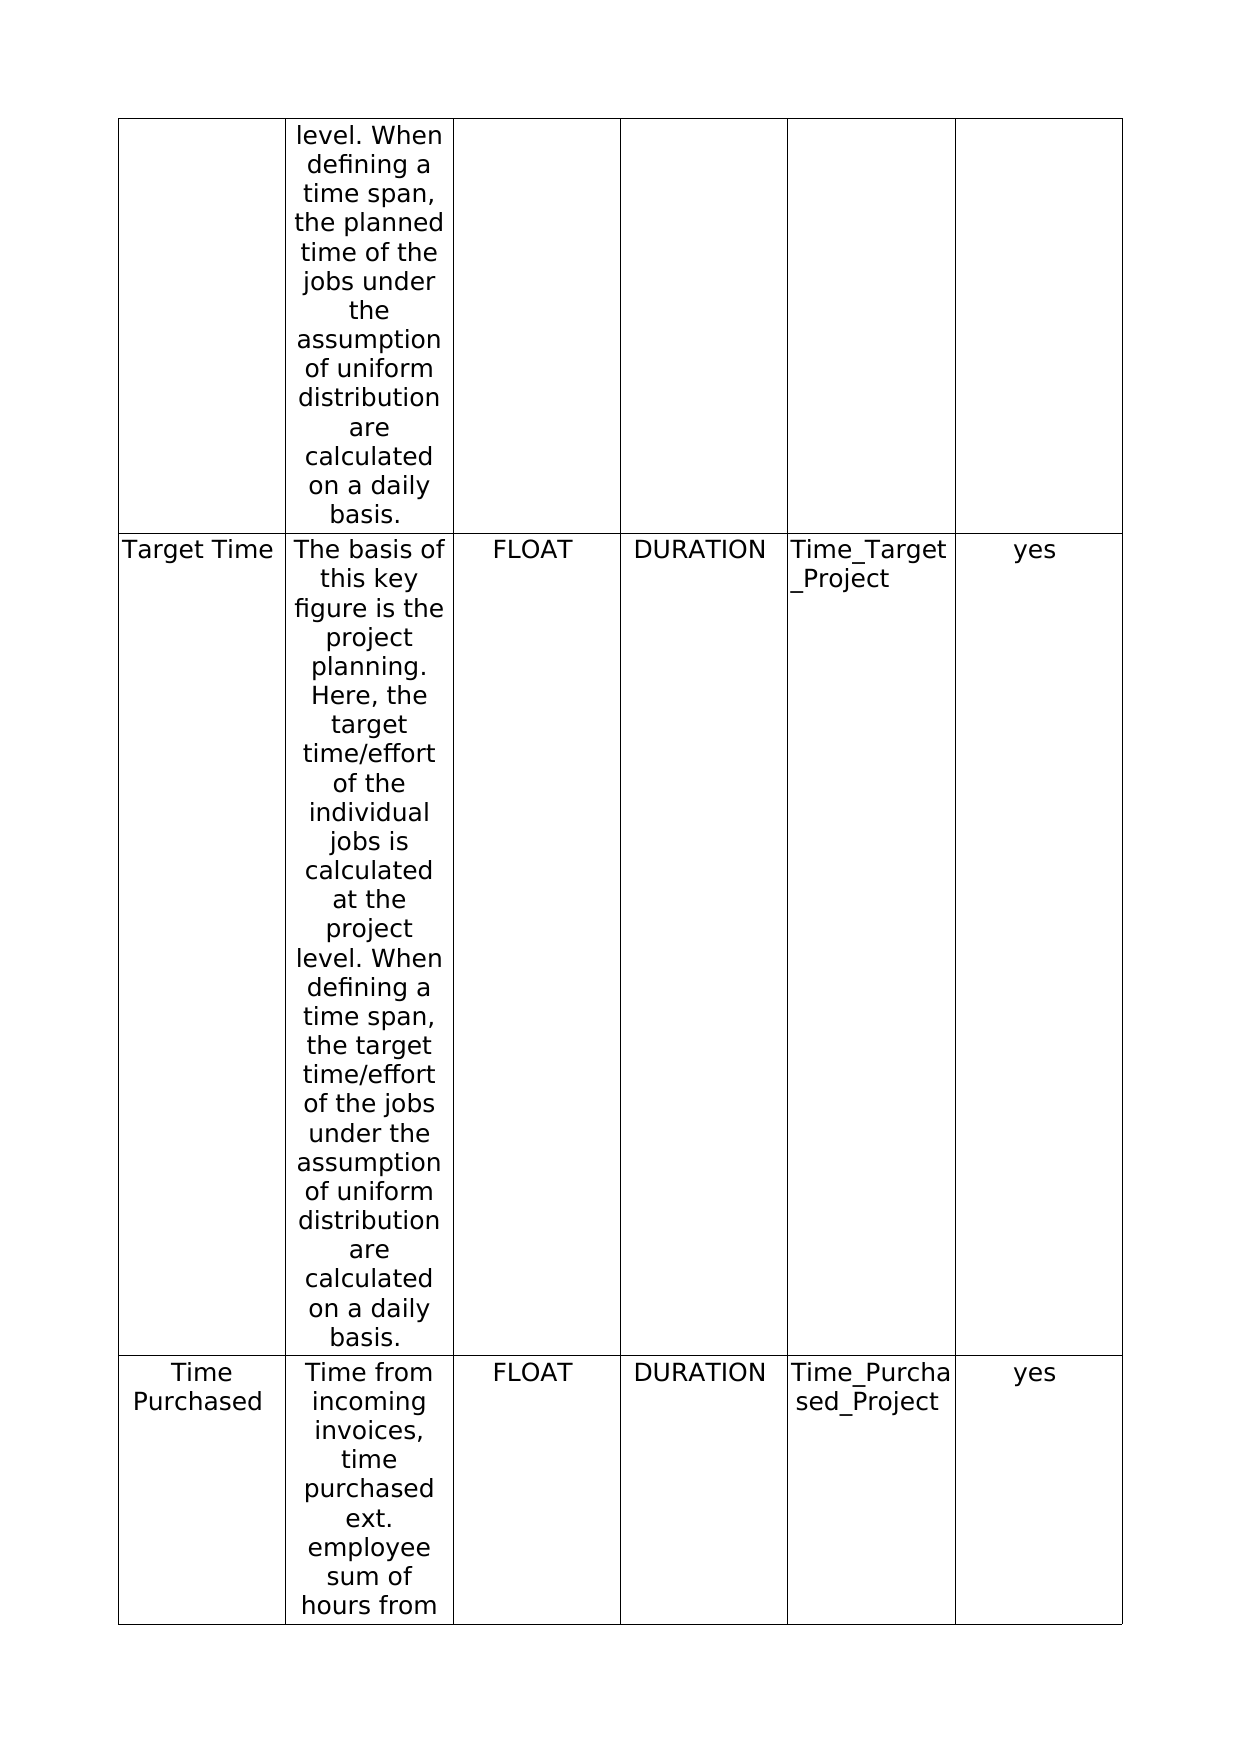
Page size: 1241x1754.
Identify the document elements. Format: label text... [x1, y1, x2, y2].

table_cell [454, 119, 620, 532]
table_cell yes [956, 534, 1122, 1355]
table_cell [788, 119, 955, 532]
table_cell FLOAT [454, 1356, 620, 1623]
table_cell The basis of this key figure is the project planning. Here, the target time/effort of the individual jobs is calculated at the project level. When defining a time span, the target time/effort of the jobs under the assumption of uniform distribution are calculated on a daily basis. [286, 534, 453, 1355]
table_cell [119, 119, 285, 532]
table_cell Time_Target_Project [788, 534, 955, 1355]
table_cell DURATION [621, 1356, 787, 1623]
table_cell yes [956, 1356, 1122, 1623]
table_cell [621, 119, 787, 532]
table_cell Time_Purchased_Project [788, 1356, 955, 1623]
table_cell DURATION [621, 534, 787, 1355]
table_cell FLOAT [454, 534, 620, 1355]
table_cell Target Time [119, 534, 285, 1355]
table_cell Time Purchased [119, 1356, 285, 1623]
table_cell [956, 119, 1122, 532]
table_cell level. When defining a time span, the planned time of the jobs under the assumption of uniform distribution are calculated on a daily basis. [286, 119, 453, 532]
table_cell Time from incoming invoices, time purchased ext. employee sum of hours from [286, 1356, 453, 1623]
